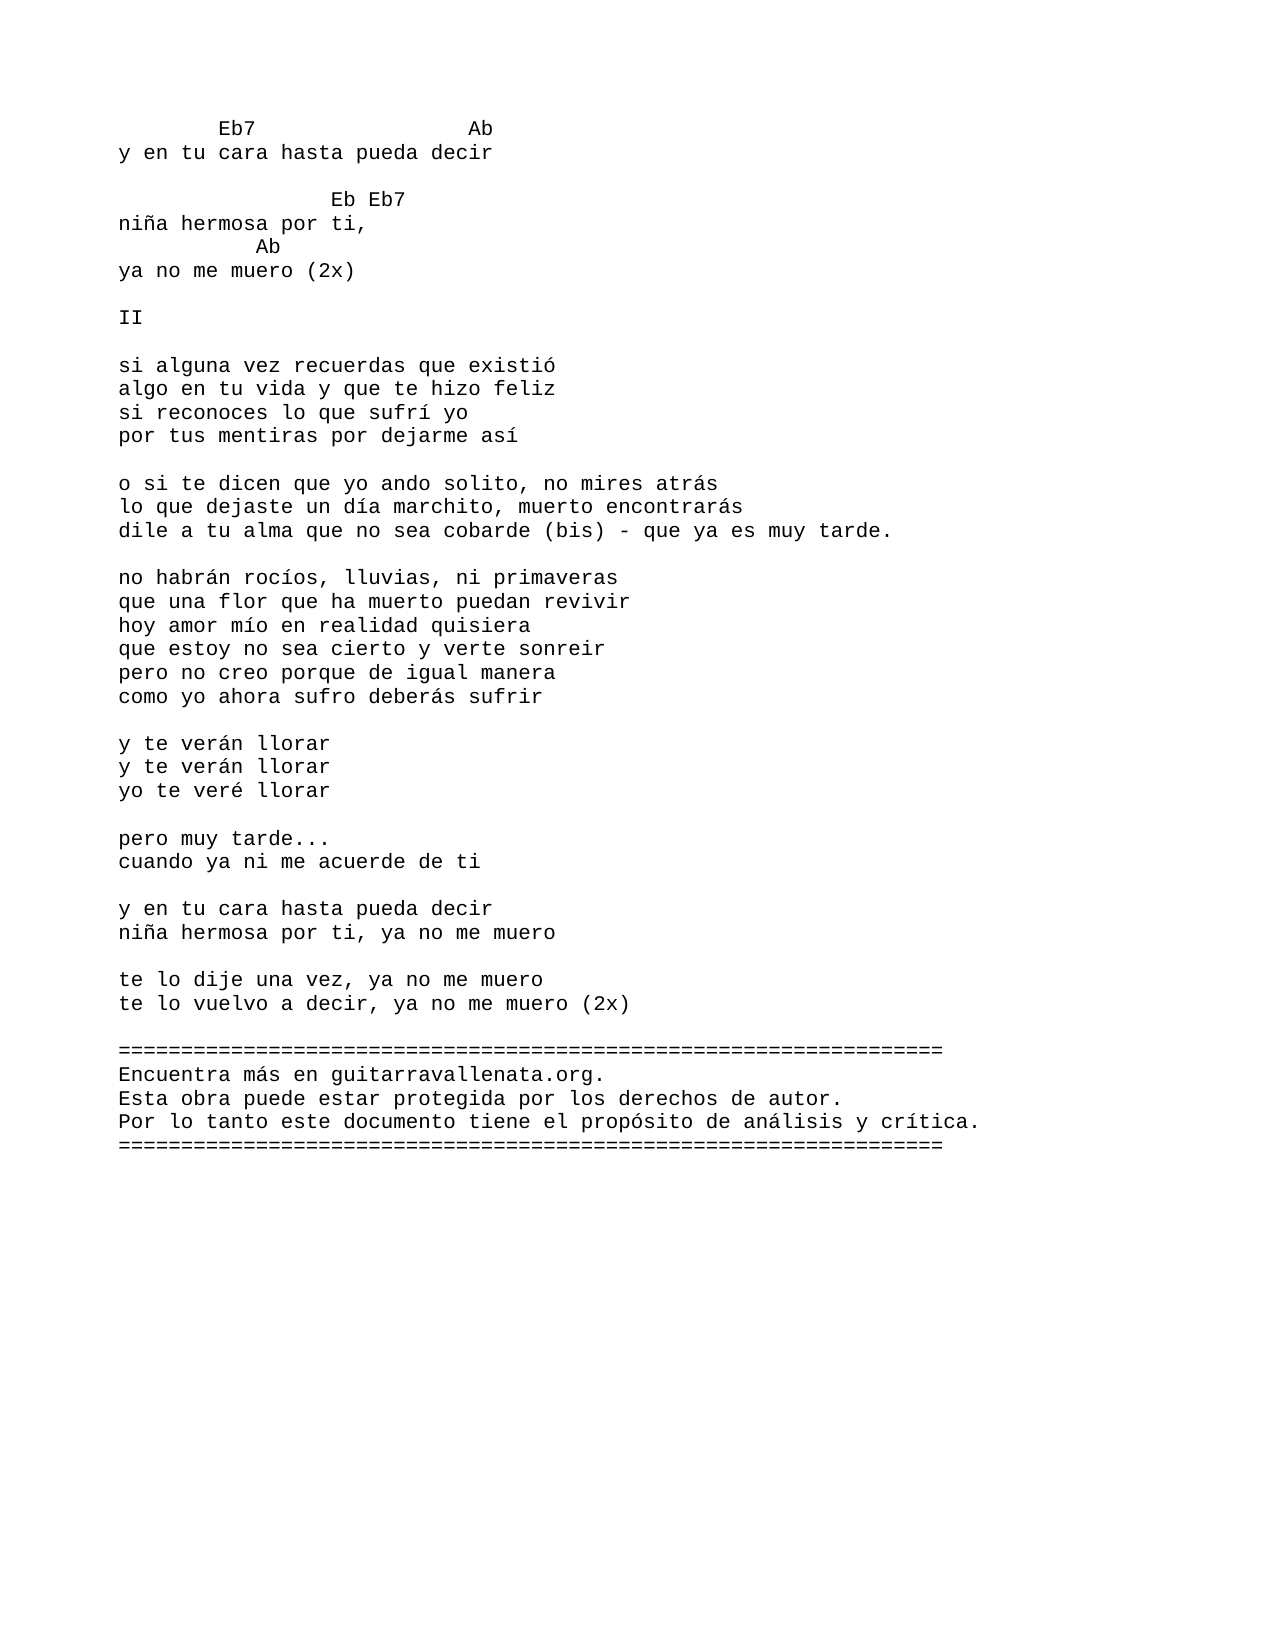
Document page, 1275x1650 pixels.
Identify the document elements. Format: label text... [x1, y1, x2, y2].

text que una flor que ha muerto puedan revivir [118, 591, 1157, 615]
text lo que dejaste un día marchito, muerto encontrarás [118, 496, 1157, 520]
text como yo ahora sufro deberás sufrir [118, 686, 1157, 709]
text pero no creo porque de igual manera [118, 662, 1157, 686]
text niña hermosa por ti, ya no me muero [118, 922, 1157, 946]
text Eb Eb7 [118, 189, 1157, 213]
text niña hermosa por ti, [118, 213, 1157, 236]
text te lo vuelvo a decir, ya no me muero (2x) [118, 993, 1157, 1017]
text si alguna vez recuerdas que existió [118, 354, 1157, 378]
text y te verán llorar [118, 757, 1157, 780]
text te lo dije una vez, ya no me muero [118, 969, 1157, 993]
text ================================================================== [118, 1040, 1157, 1064]
text cuando ya ni me acuerde de ti [118, 851, 1157, 875]
text Por lo tanto este documento tiene el propósito de análisis y crítica. [118, 1111, 1157, 1135]
text pero muy tarde... [118, 827, 1157, 851]
text Eb7 Ab [118, 118, 1157, 142]
text ya no me muero (2x) [118, 260, 1157, 284]
text que estoy no sea cierto y verte sonreir [118, 638, 1157, 662]
text si reconoces lo que sufrí yo [118, 402, 1157, 426]
text y en tu cara hasta pueda decir [118, 142, 1157, 165]
text y en tu cara hasta pueda decir [118, 898, 1157, 922]
text por tus mentiras por dejarme así [118, 426, 1157, 449]
text o si te dicen que yo ando solito, no mires atrás [118, 473, 1157, 496]
text algo en tu vida y que te hizo feliz [118, 378, 1157, 402]
text no habrán rocíos, lluvias, ni primaveras [118, 567, 1157, 591]
text II [118, 307, 1157, 331]
text Esta obra puede estar protegida por los derechos de autor. [118, 1088, 1157, 1111]
text yo te veré llorar [118, 780, 1157, 804]
text hoy amor mío en realidad quisiera [118, 615, 1157, 638]
text ================================================================== [118, 1135, 1157, 1158]
text dile a tu alma que no sea cobarde (bis) - que ya es muy tarde. [118, 520, 1157, 544]
text Encuentra más en guitarravallenata.org. [118, 1064, 1157, 1088]
text Ab [118, 236, 1157, 260]
text y te verán llorar [118, 733, 1157, 757]
